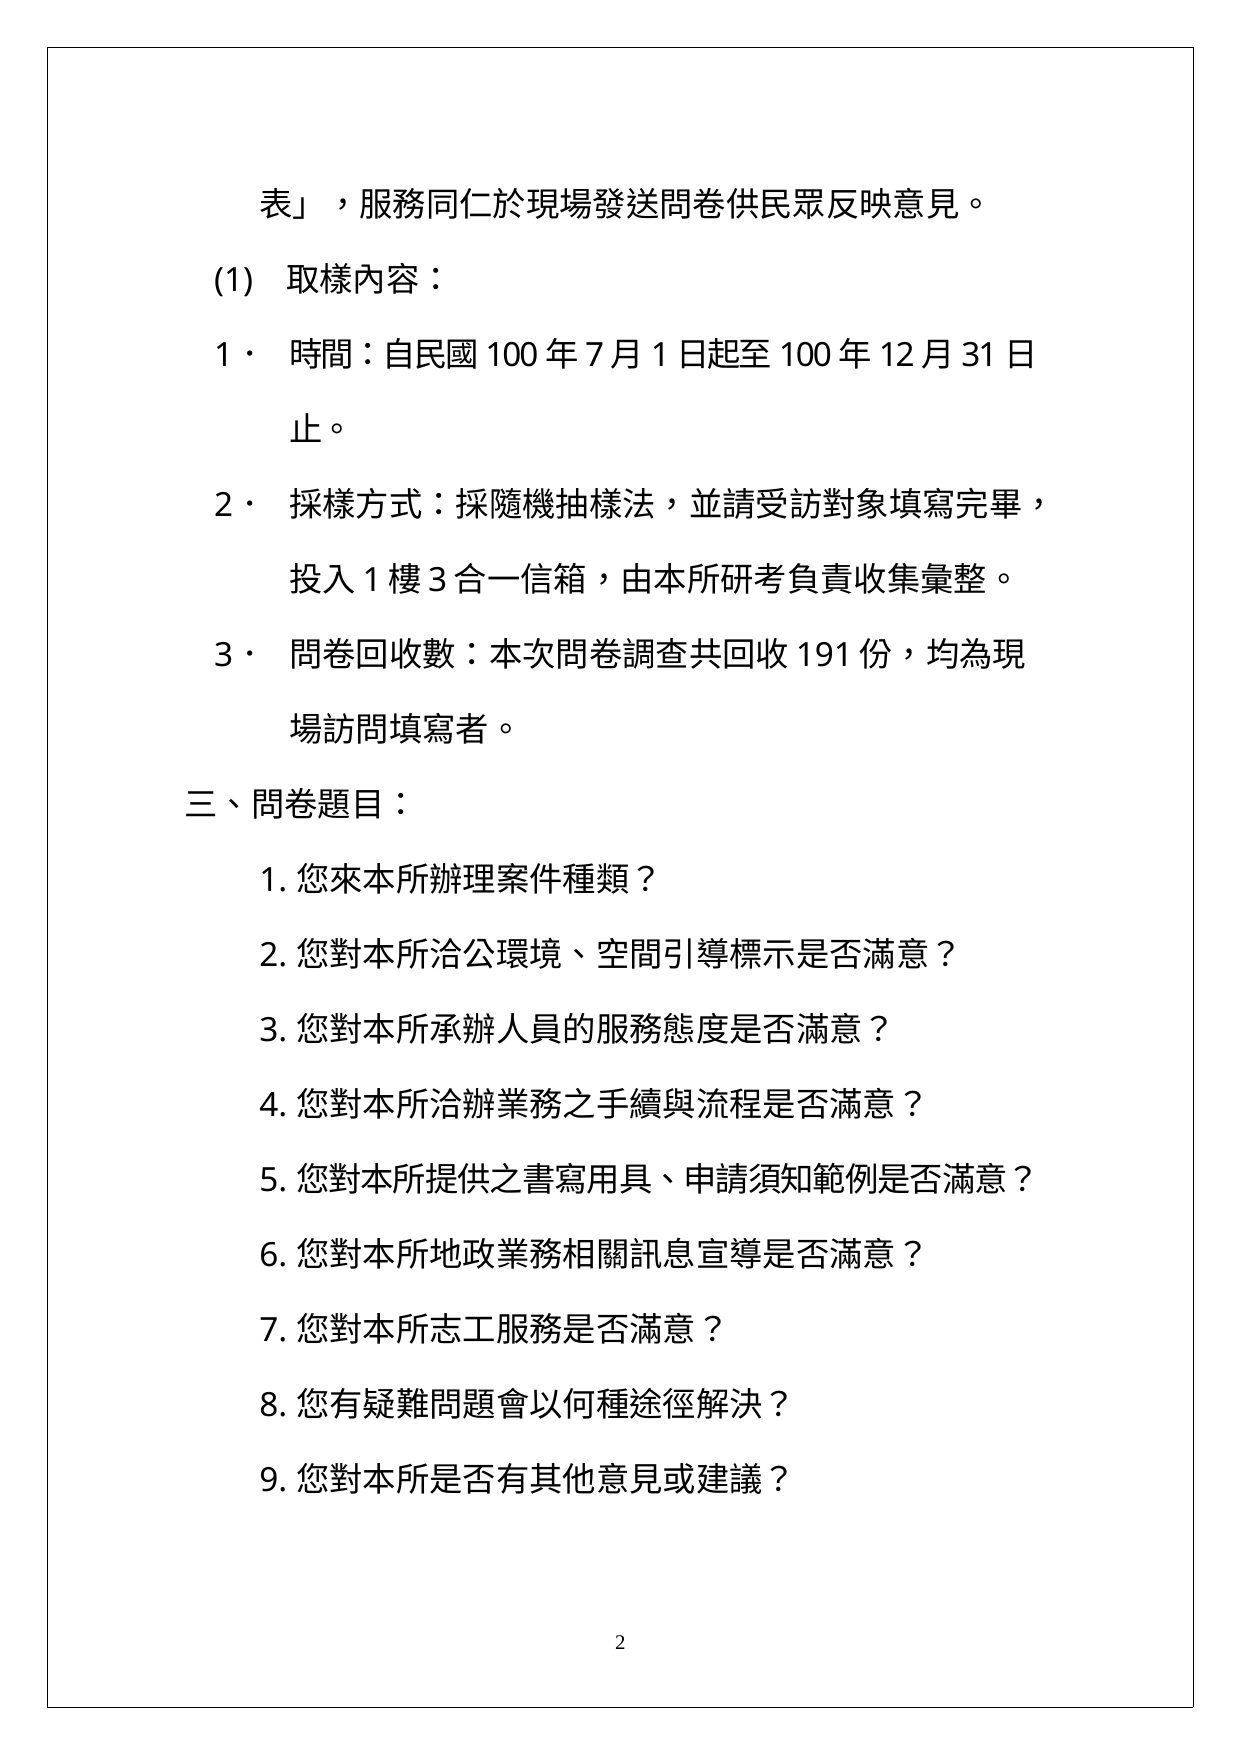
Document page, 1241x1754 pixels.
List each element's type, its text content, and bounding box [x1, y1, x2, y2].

text 1. 您來本所辦理案件種類？ [259, 839, 1056, 914]
text 7. 您對本所志工服務是否滿意？ [259, 1289, 1056, 1364]
text 8. 您有疑難問題會以何種途徑解決？ [259, 1364, 1056, 1439]
text 4. 您對本所洽辦業務之手續與流程是否滿意？ [259, 1064, 1056, 1139]
text 2. 您對本所洽公環境、空間引導標示是否滿意？ [259, 914, 1056, 989]
text 三、問卷題目： [184, 764, 1056, 839]
text 5. 您對本所提供之書寫用具、申請須知範例是否滿意？ [259, 1139, 1056, 1214]
list 取樣內容： [214, 239, 1056, 314]
list 問卷回收數：本次問卷調查共回收191份，均為現場訪問填寫者。 [214, 614, 1056, 764]
list 時間：自民國100年7月1日起至100年12月31日止。 [214, 314, 1056, 464]
text 3. 您對本所承辦人員的服務態度是否滿意？ [259, 989, 1056, 1064]
text 9. 您對本所是否有其他意見或建議？ [259, 1439, 1056, 1514]
text 6. 您對本所地政業務相關訊息宣導是否滿意？ [259, 1214, 1056, 1289]
list 採樣方式：採隨機抽樣法，並請受訪對象填寫完畢，投入1樓3合一信箱，由本所研考負責收集彙整。 [214, 464, 1056, 614]
text 表」，服務同仁於現場發送問卷供民眾反映意見。 [259, 164, 1056, 239]
